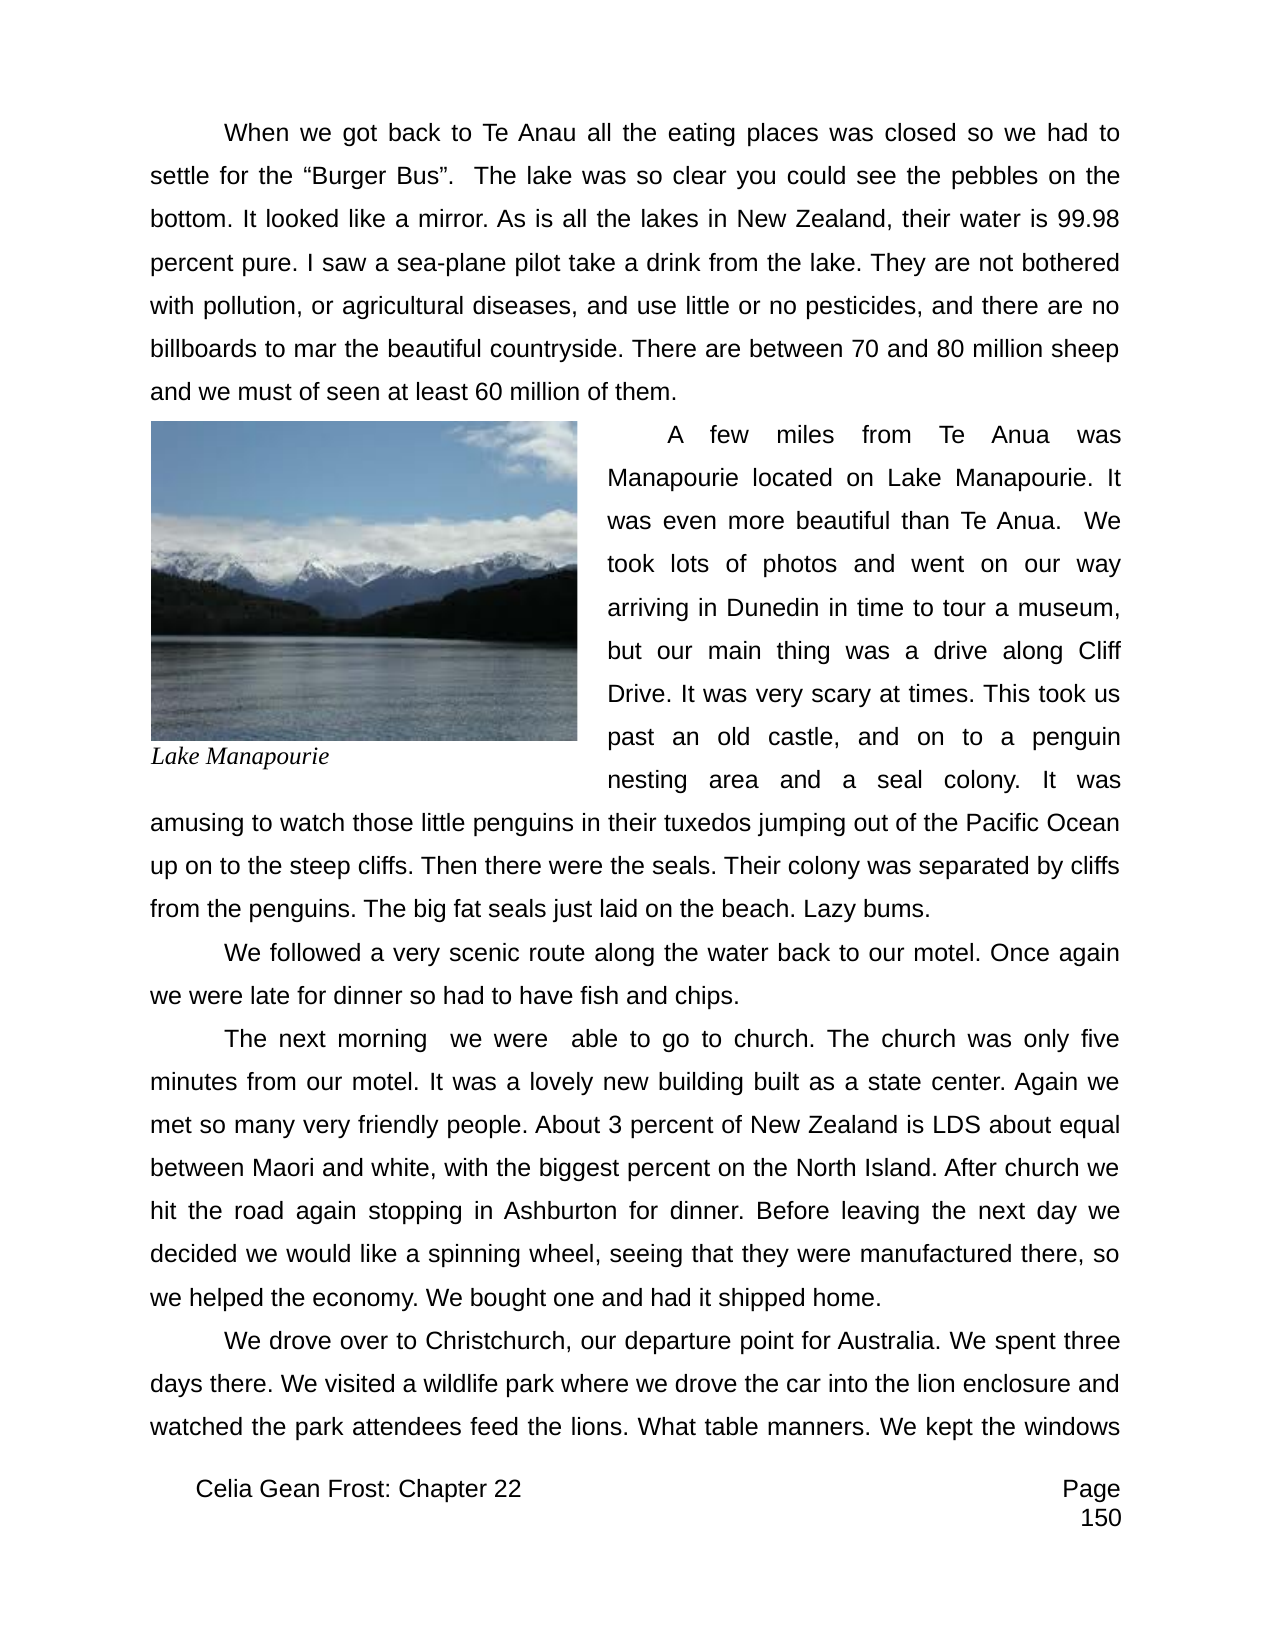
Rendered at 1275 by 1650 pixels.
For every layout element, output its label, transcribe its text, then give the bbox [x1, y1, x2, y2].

text A few miles from Te Anua was Manapourie located on Lake Manapourie. It was even more beautiful than Te Anua. We took lots of photos and went on our way arriving in Dunedin in time to tour a museum, but our main thing was a drive along Cliff Drive. It was very scary at times. This took us past an old castle, and on to a penguin nesting area and a seal colony. It was amusing to watch those little penguins in their tuxedos jumping out of the Pacific Ocean up on to the steep cliffs. Then there were the seals. Their colony was separated by cliffs from the penguins. The big fat seals just laid on the beach. Lazy bums. [150, 409, 1122, 923]
picture [151, 421, 578, 741]
text Lake Manapourie [151, 741, 577, 770]
text We followed a very scenic route along the water back to our motel. Once again we were late for dinner so had to have fish and chips. [150, 937, 1122, 1009]
text When we got back to Te Anau all the eating places was closed so we had to settle for the “Burger Bus”. The lake was so clear you could see the pebbles on the bottom. It looked like a mirror. As is all the lakes in New Zealand, their water is 99.98 percent pure. I saw a sea-plane pilot take a drink from the lake. They are not bothered with pollution, or agricultural diseases, and use little or no pesticides, and there are no billboards to mar the beautiful countryside. There are between 70 and 80 million sheep and we must of seen at least 60 million of them. [150, 118, 1122, 406]
text We drove over to Christchurch, our departure point for Australia. We spent three days there. We visited a wildlife park where we drove the car into the lion enclosure and watched the park attendees feed the lions. What table manners. We kept the windows [150, 1326, 1122, 1441]
text The next morning we were able to go to church. The church was only five minutes from our motel. It was a lovely new building built as a state center. Again we met so many very friendly people. About 3 percent of New Zealand is LDS about equal between Maori and white, with the biggest percent on the North Island. After church we hit the road again stopping in Ashburton for dinner. Before leaving the next day we decided we would like a spinning wheel, seeing that they were manufactured there, so we helped the economy. We bought one and had it shipped home. [150, 1024, 1122, 1311]
